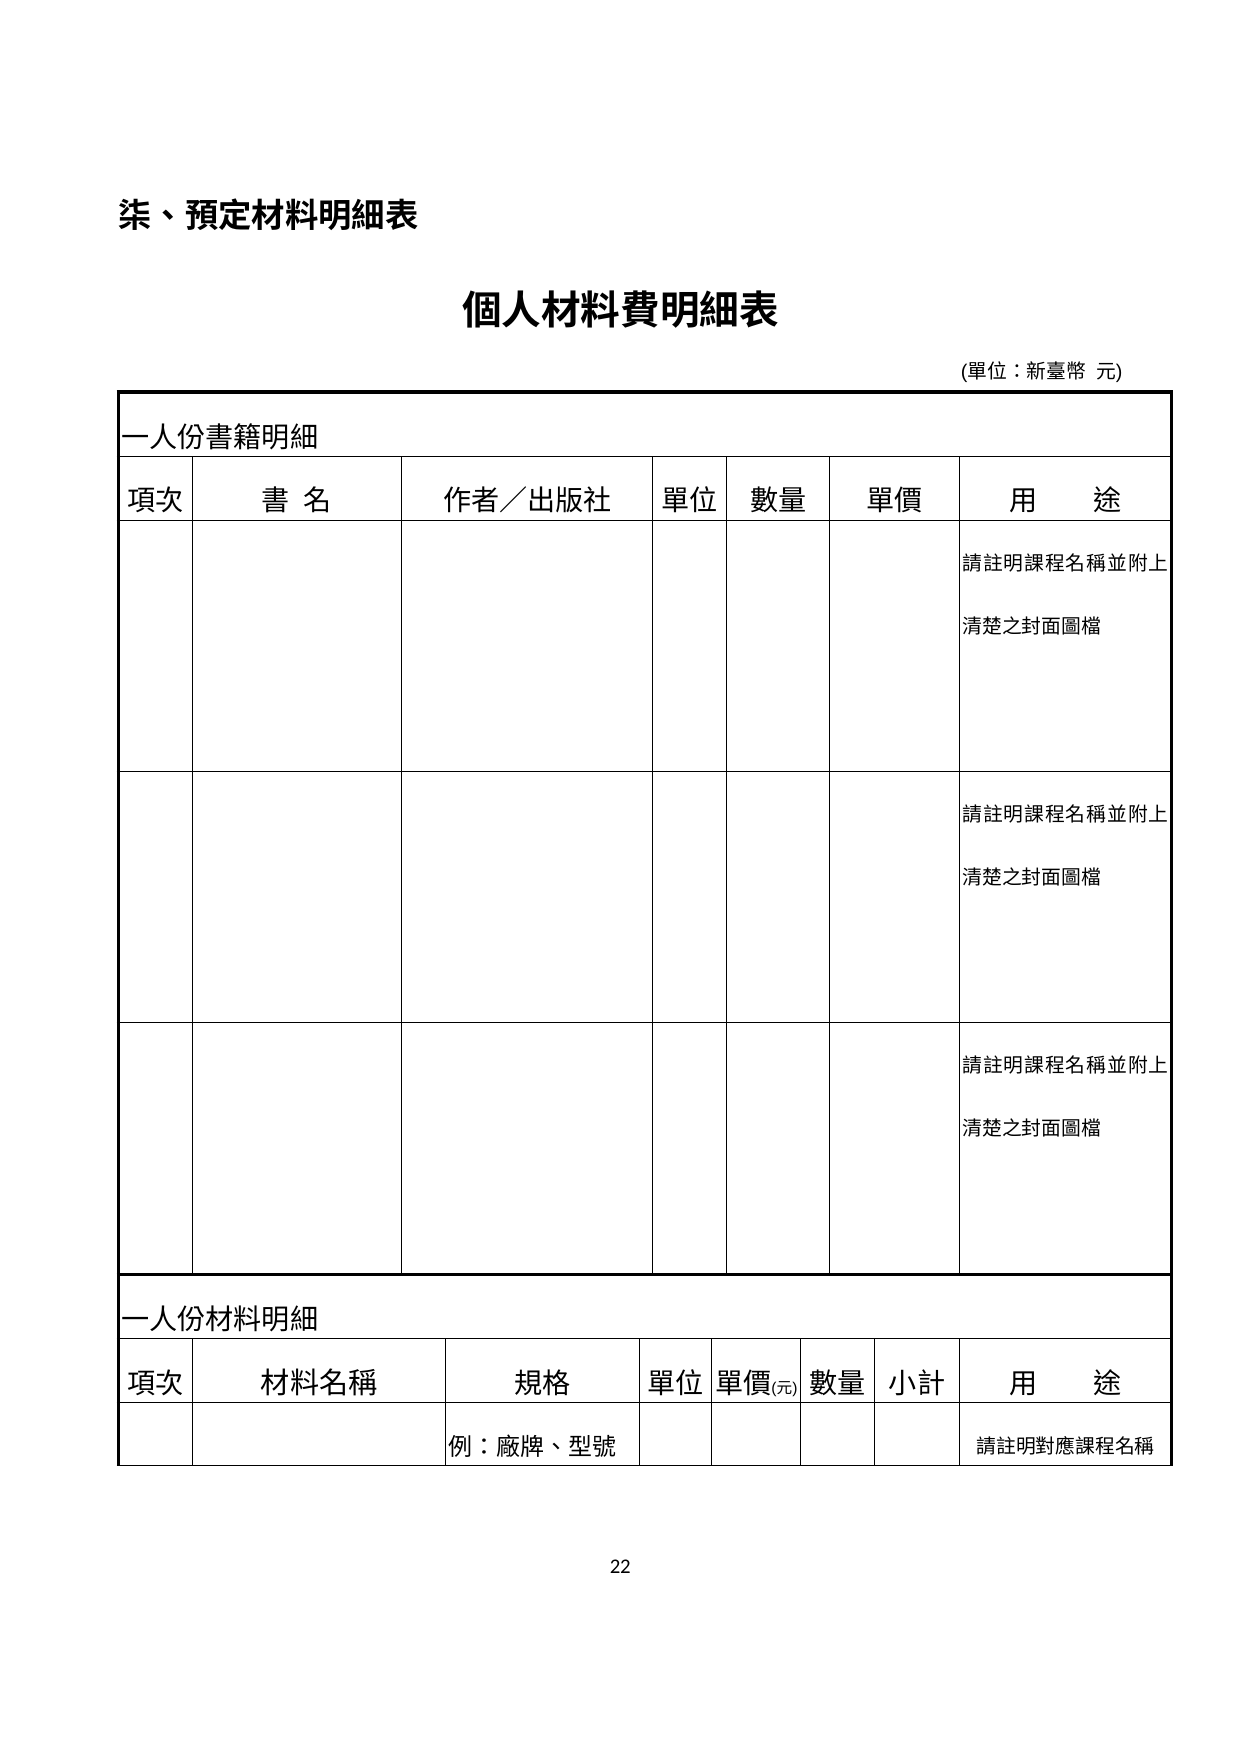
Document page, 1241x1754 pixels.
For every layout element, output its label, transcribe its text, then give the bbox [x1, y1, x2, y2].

table_cell [402, 521, 652, 771]
table_cell [193, 521, 401, 771]
table_cell [640, 1403, 711, 1465]
table_cell [653, 772, 726, 1022]
table_cell [193, 772, 401, 1022]
table_cell 請註明課程名稱並附上清楚之封面圖檔 [960, 1023, 1170, 1273]
table_cell 作者／出版社 [402, 457, 652, 519]
table_cell [830, 1023, 959, 1273]
table_cell 項次 [120, 457, 192, 519]
table_header 一人份書籍明細 [120, 394, 1170, 456]
table_cell [653, 1023, 726, 1273]
table_cell 例：廠牌、型號 [446, 1403, 639, 1465]
table_cell 書 名 [193, 457, 401, 519]
table_cell 小計 [875, 1339, 959, 1402]
table_cell [193, 1403, 445, 1465]
table_cell [727, 1023, 829, 1273]
table_cell [727, 772, 829, 1022]
table_cell [120, 1403, 192, 1465]
table_cell 單價 [830, 457, 959, 519]
table_cell [120, 521, 192, 771]
table_cell 單位 [653, 457, 726, 519]
table_cell 用 途 [960, 457, 1170, 519]
text (單位：新臺幣 元) [118, 328, 1122, 390]
table_cell 請註明對應課程名稱 [960, 1403, 1170, 1465]
table_cell 請註明課程名稱並附上清楚之封面圖檔 [960, 521, 1170, 771]
table_cell [193, 1023, 401, 1273]
text 柒、預定材料明細表 [118, 189, 1122, 237]
table_cell [120, 772, 192, 1022]
table_cell 數量 [727, 457, 829, 519]
table_cell [402, 1023, 652, 1273]
table_cell 項次 [120, 1339, 192, 1402]
table_cell [727, 521, 829, 771]
table_cell [830, 772, 959, 1022]
table_cell 數量 [801, 1339, 874, 1402]
table_cell [402, 772, 652, 1022]
table_cell 單位 [640, 1339, 711, 1402]
table_cell 用 途 [960, 1339, 1170, 1402]
table_cell [830, 521, 959, 771]
table_cell [653, 521, 726, 771]
table_cell 規格 [446, 1339, 639, 1402]
table_cell 請註明課程名稱並附上清楚之封面圖檔 [960, 772, 1170, 1022]
table_cell [875, 1403, 959, 1465]
table_cell 材料名稱 [193, 1339, 445, 1402]
table_cell [712, 1403, 800, 1465]
table_cell 一人份材料明細 [120, 1276, 1170, 1338]
table_cell 單價(元) [712, 1339, 800, 1402]
table_cell [801, 1403, 874, 1465]
table_cell [120, 1023, 192, 1273]
text 個人材料費明細表 [118, 265, 1122, 328]
